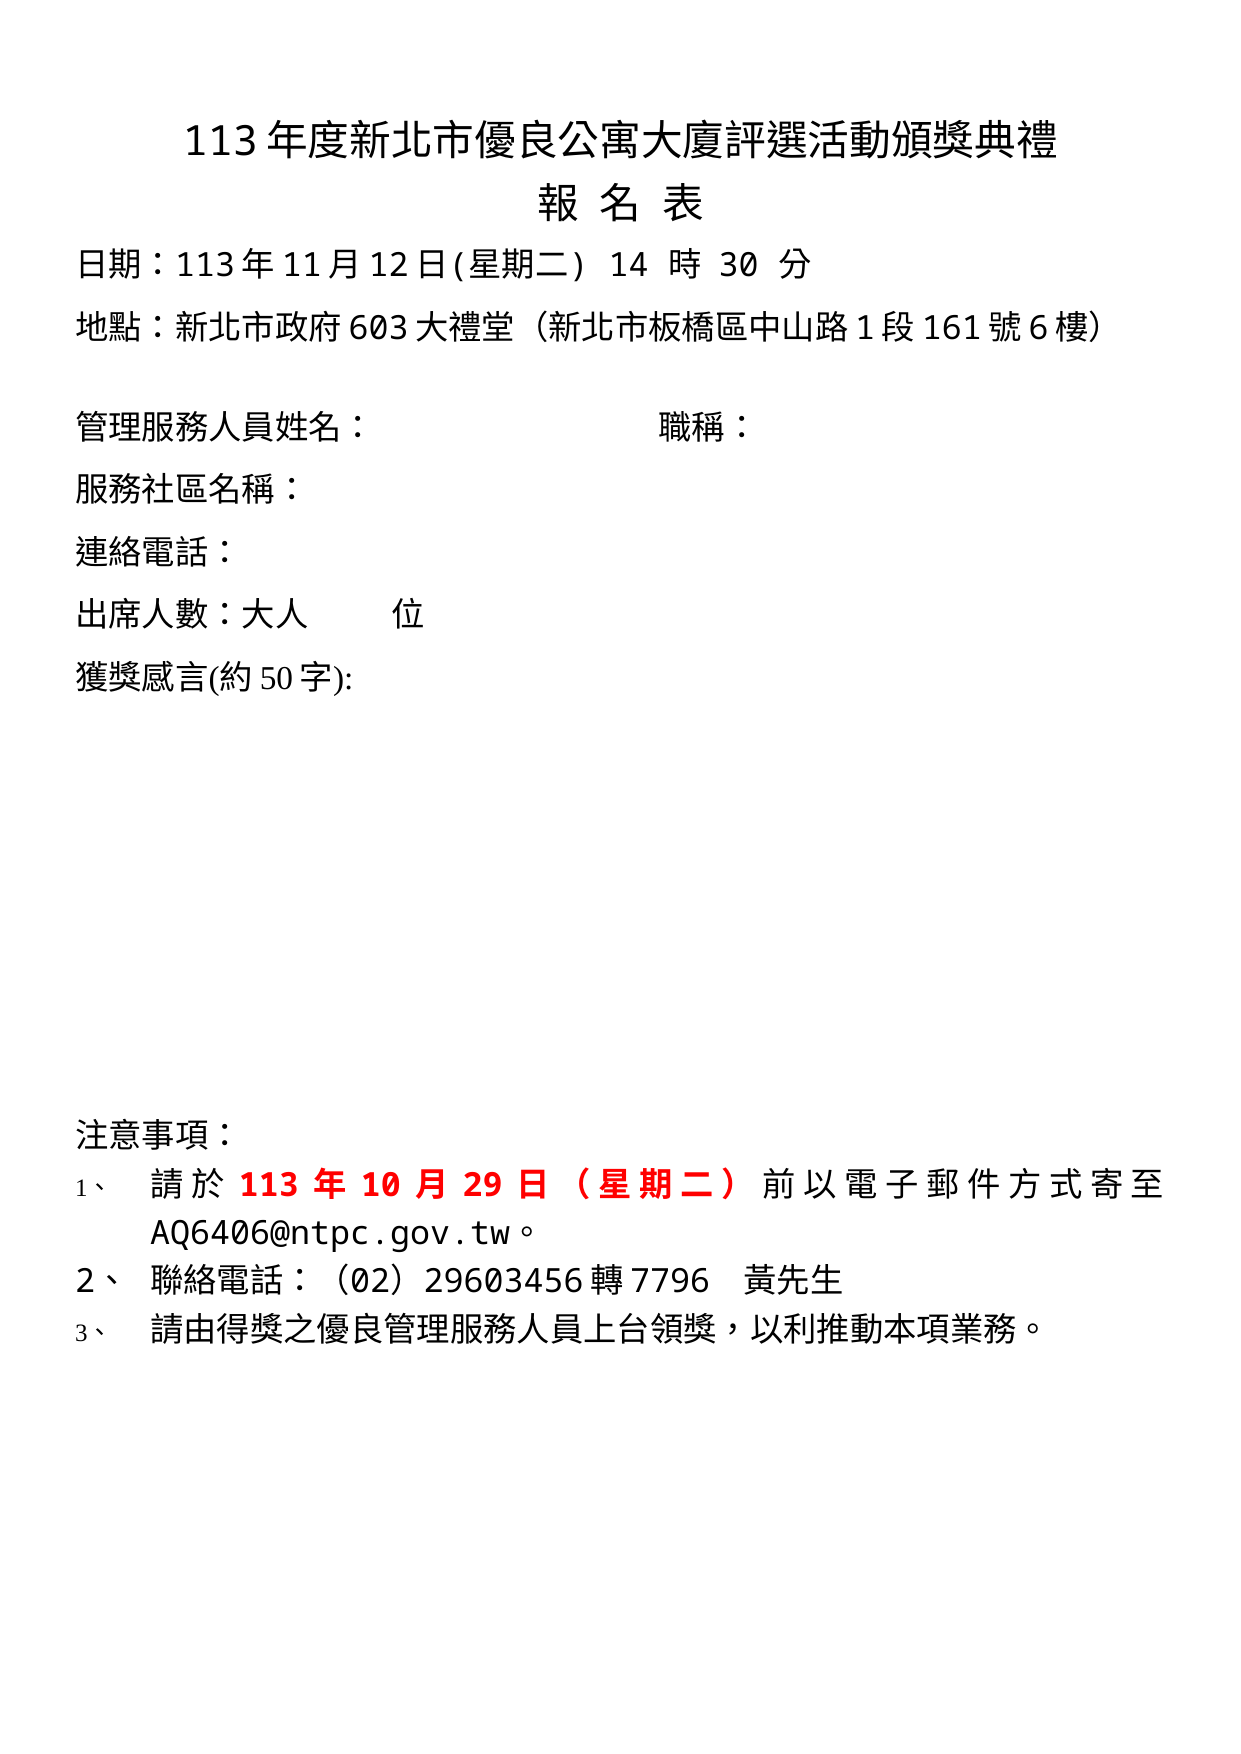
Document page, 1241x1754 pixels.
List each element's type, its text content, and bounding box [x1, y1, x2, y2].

text 出席人數：大人 位 [75, 571, 1165, 633]
text 服務社區名稱： [75, 446, 1165, 508]
list 請於113年10月29日（星期二）前以電子郵件方式寄至AQ6406@ntpc.gov.tw。 [75, 1157, 1165, 1254]
text 報 名 表 [75, 158, 1165, 221]
text 獲獎感言(約50字): [75, 633, 1165, 696]
text 連絡電話： [75, 508, 1165, 571]
list 聯絡電話：（02）29603456轉7796 黃先生 [75, 1254, 1165, 1303]
text 地點：新北市政府603大禮堂（新北市板橋區中山路1段161號6樓） [75, 283, 1165, 346]
text 管理服務人員姓名： 職稱： [75, 383, 1165, 446]
text 日期：113年11月12日(星期二) 14 時 30 分 [75, 221, 1165, 283]
list 請由得獎之優良管理服務人員上台領獎，以利推動本項業務。 [75, 1303, 1165, 1351]
text 注意事項： [75, 1109, 1165, 1157]
text 113年度新北市優良公寓大廈評選活動頒獎典禮 [75, 96, 1165, 158]
